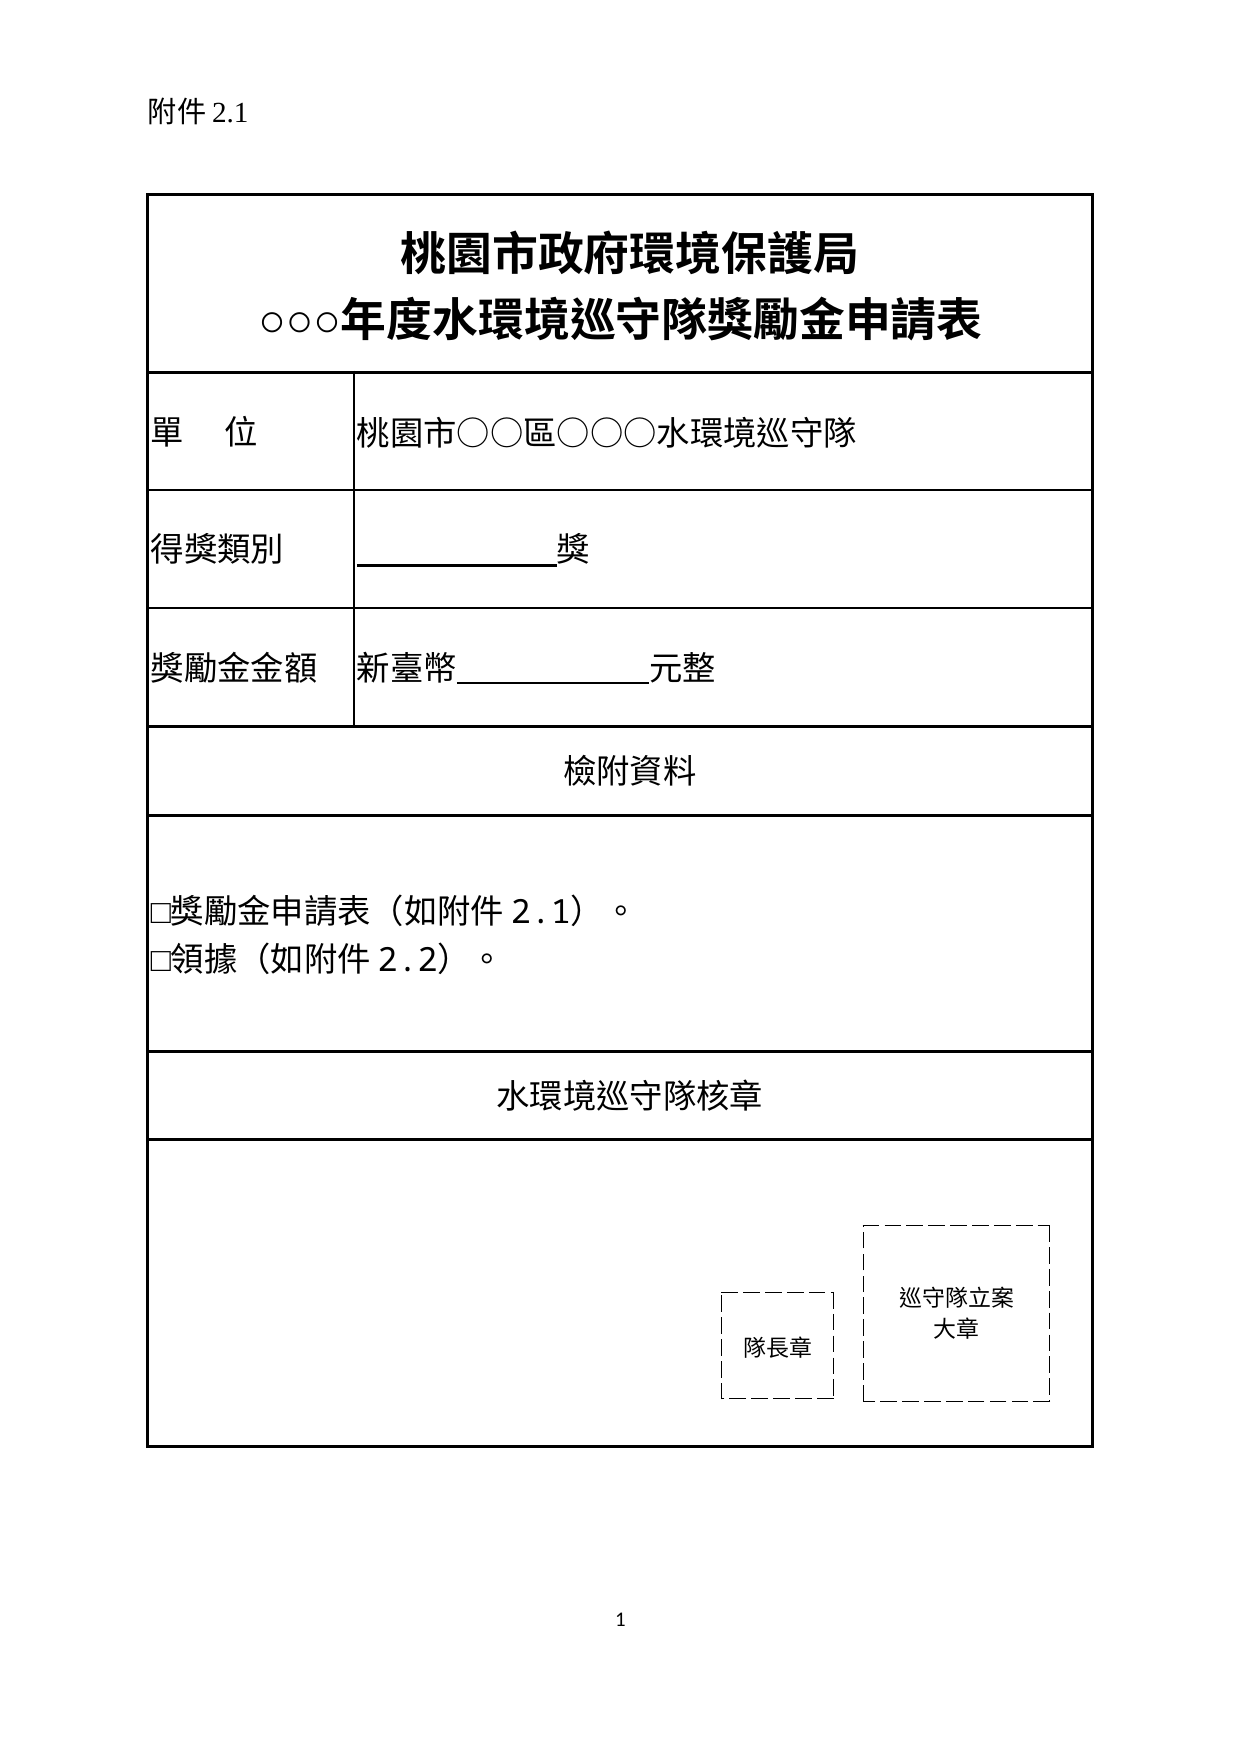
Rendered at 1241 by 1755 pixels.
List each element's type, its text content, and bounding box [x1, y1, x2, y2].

table_cell 桃園市○○區○○○水環境巡守隊 [355, 374, 1091, 489]
table_cell 水環境巡守隊核章 [149, 1053, 1091, 1138]
table_cell □獎勵金申請表（如附件2.1）。 □領據（如附件2.2）。 [149, 817, 1091, 1050]
table_header 桃園市政府環境保護局 ○○○年度水環境巡守隊獎勵金申請表 [149, 196, 1091, 371]
table_cell 新臺幣 元整 [355, 609, 1091, 725]
text 附件2.1 [148, 88, 1093, 131]
table_cell 得獎類別 [149, 491, 353, 607]
table_cell 獎 [355, 491, 1091, 607]
table_cell 單 位 [149, 374, 353, 489]
table_cell [149, 1141, 1091, 1445]
table_cell 檢附資料 [149, 728, 1091, 813]
table_cell 獎勵金金額 [149, 609, 353, 725]
